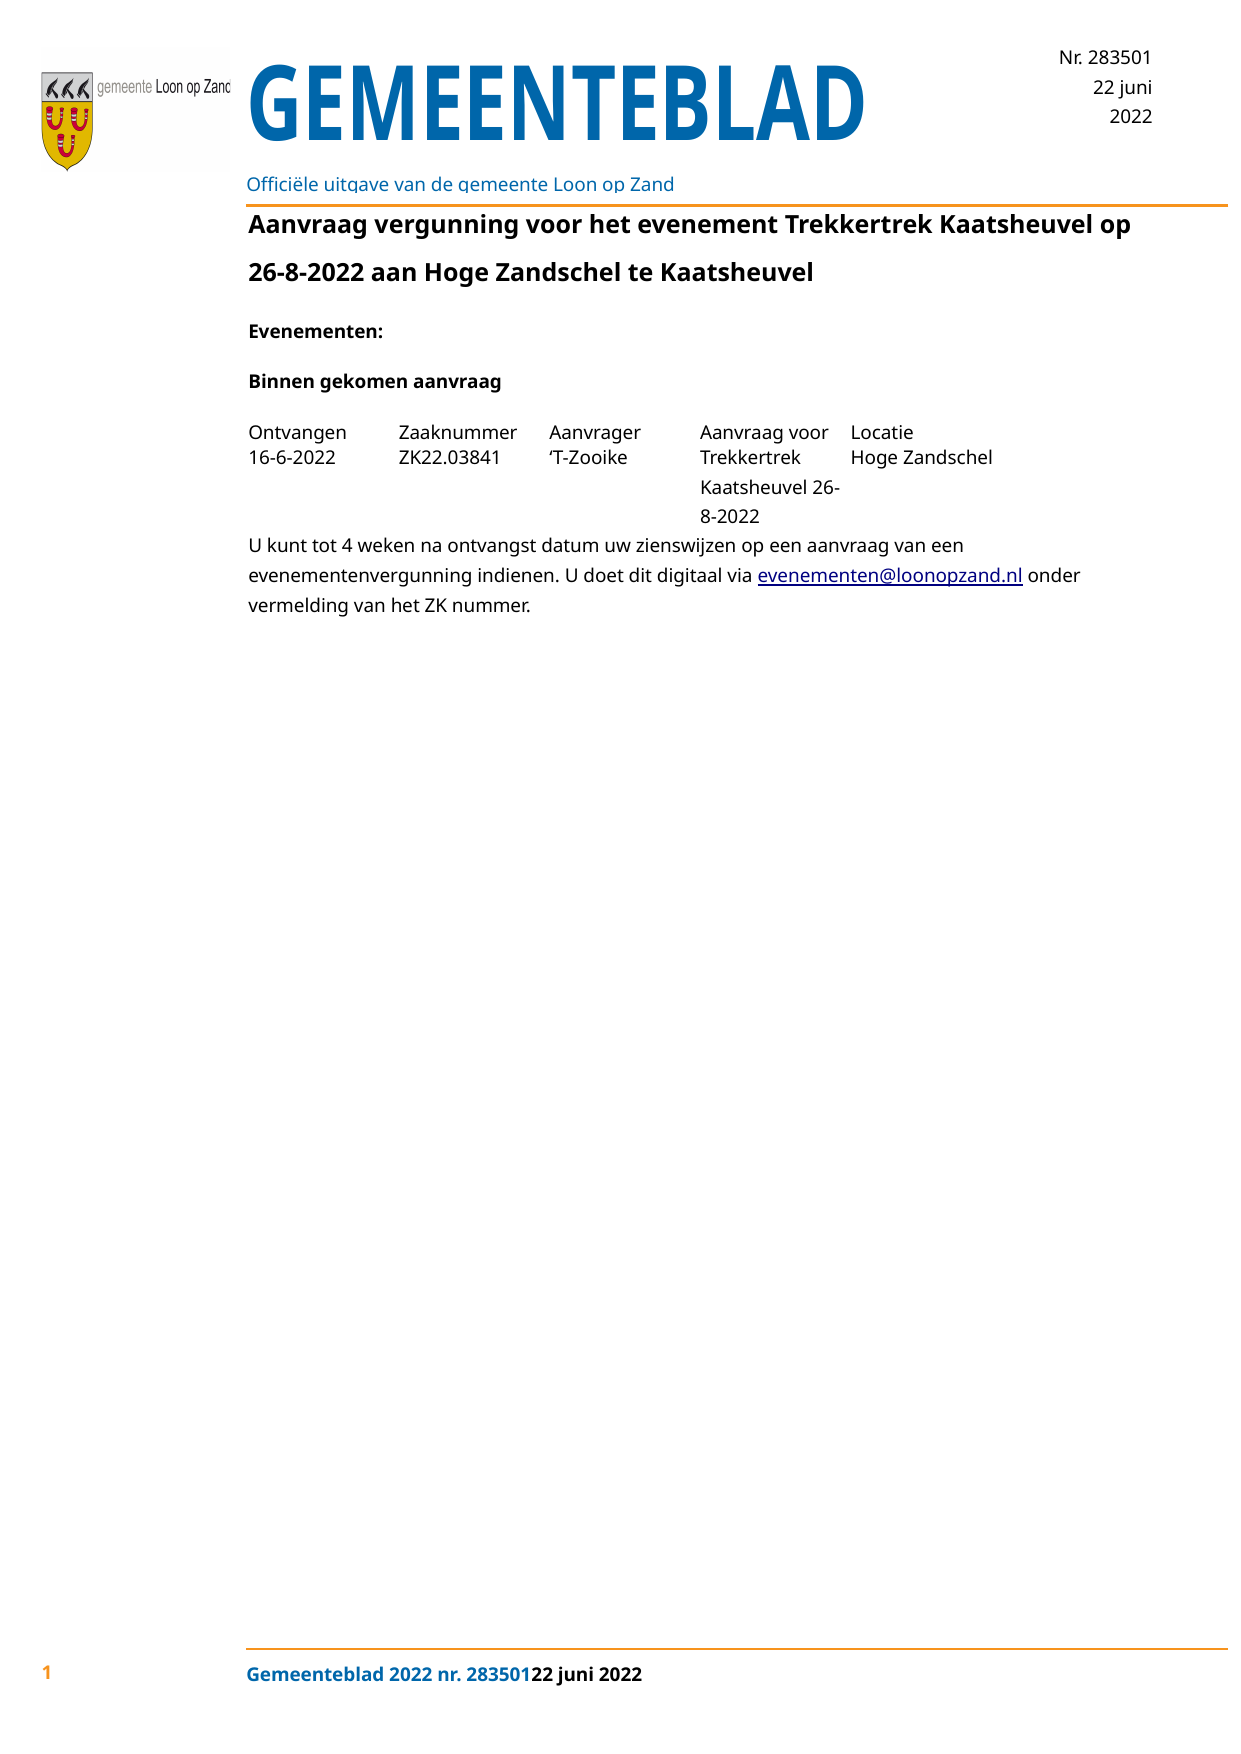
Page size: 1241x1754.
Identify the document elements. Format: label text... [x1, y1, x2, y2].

text Aanvraag vergunning voor het evenement Trekkertrek Kaatsheuvel op 26-8-2022 aan Hoge Zandschel te Kaatsheuvel [248, 207, 1152, 288]
table_cell Trekkertrek Kaatsheuvel 26-8-2022 [700, 445, 850, 529]
table_header Locatie [850, 419, 1001, 444]
table_header Zaaknummer [399, 419, 549, 444]
text Evenementen: [248, 318, 1152, 344]
text Binnen gekomen aanvraag [248, 368, 1152, 394]
table_header Aanvrager [549, 419, 700, 444]
table_cell [1001, 445, 1152, 529]
table_header Aanvraag voor [700, 419, 850, 444]
table_header Ontvangen [248, 419, 398, 444]
table_header [1001, 419, 1152, 444]
table_cell 16-6-2022 [248, 445, 398, 529]
picture [41, 47, 231, 172]
text U kunt tot 4 weken na ontvangst datum uw zienswijzen op een aanvraag van een evenementenvergunning indienen. U doet dit digitaal via evenementen@loonopzand.nl onder vermelding van het ZK nummer. [248, 533, 1152, 618]
table_cell ‘T-Zooike [549, 445, 700, 529]
table_cell Hoge Zandschel [850, 445, 1001, 529]
table_cell ZK22.03841 [399, 445, 549, 529]
